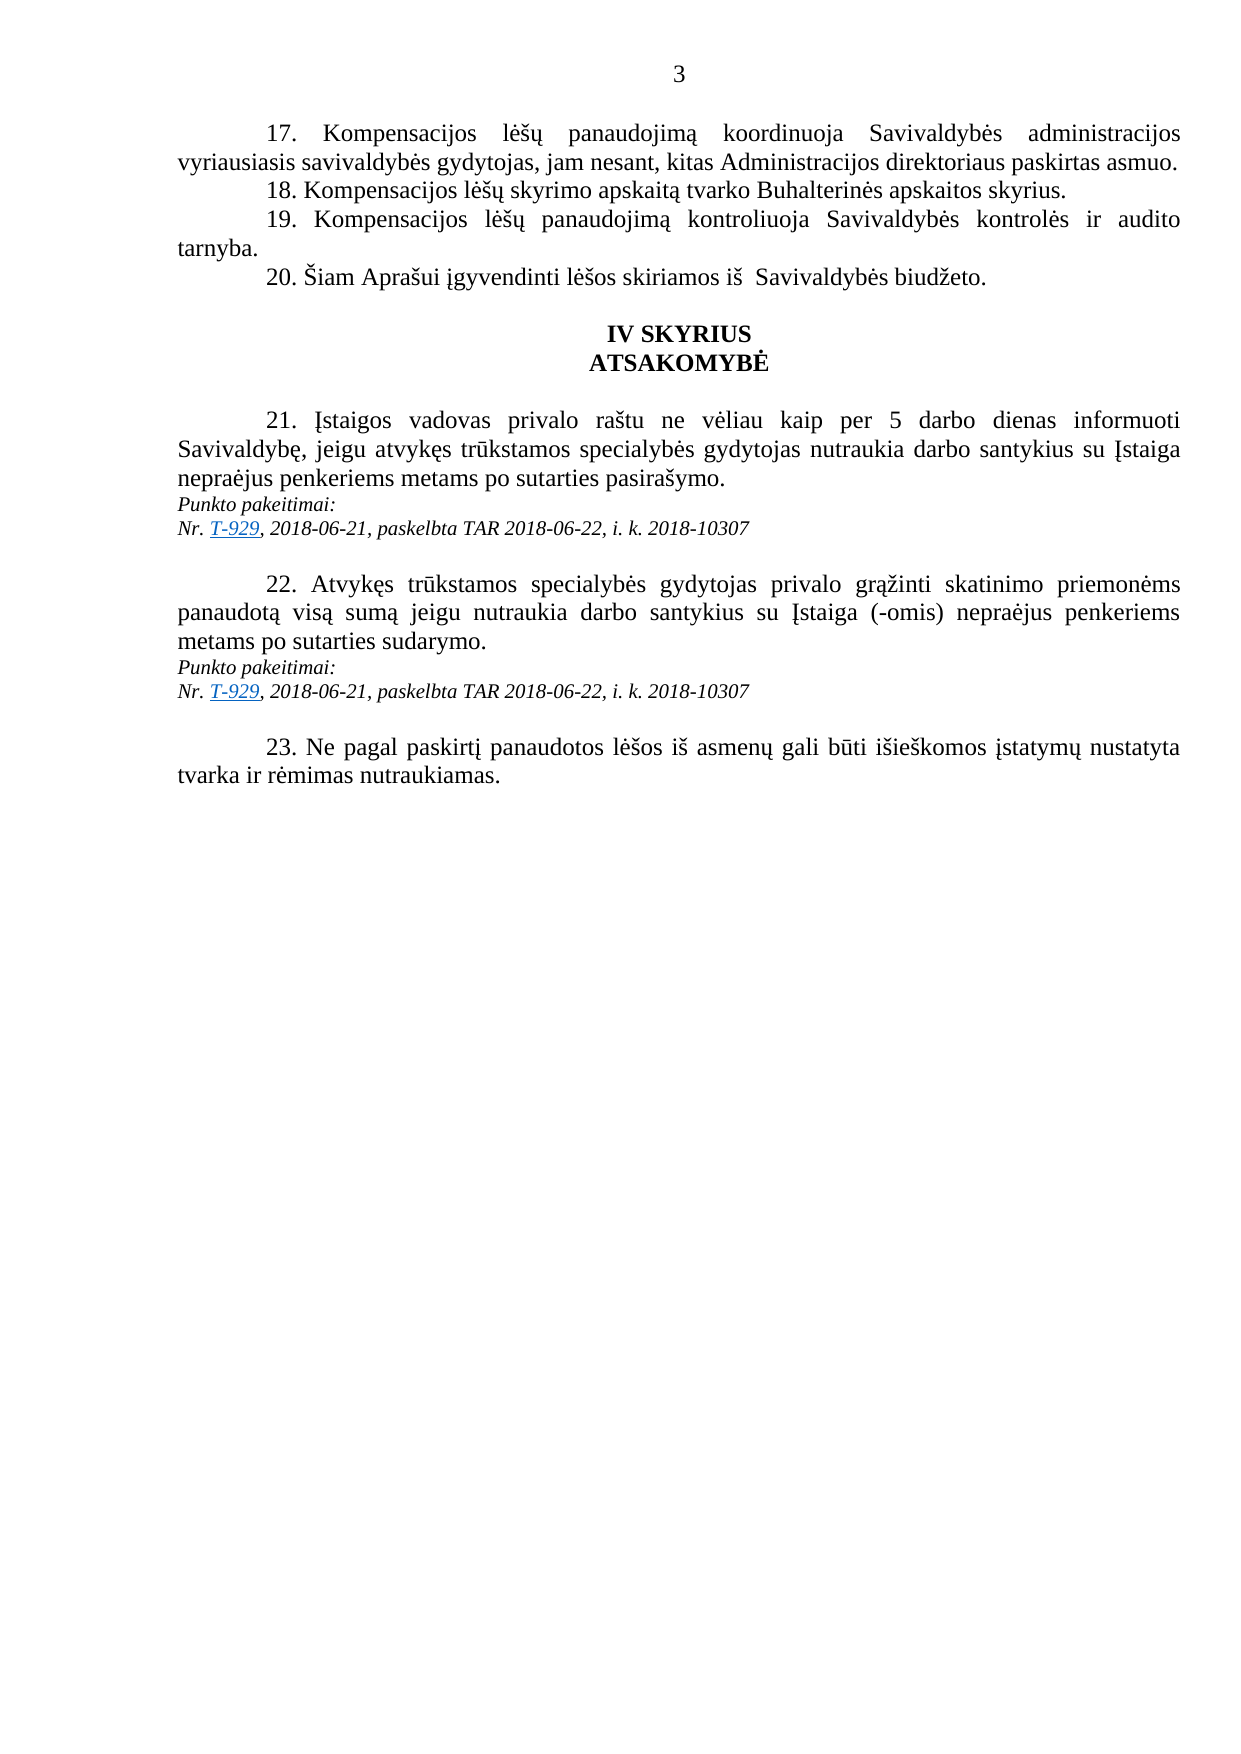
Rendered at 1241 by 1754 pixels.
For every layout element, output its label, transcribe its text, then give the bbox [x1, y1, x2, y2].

text IV SKYRIUS [177, 319, 1181, 348]
text ATSAKOMYBĖ [177, 348, 1181, 377]
text 19. Kompensacijos lėšų panaudojimą kontroliuoja Savivaldybės kontrolės ir audito tarnyba. [177, 204, 1181, 262]
text 20. Šiam Aprašui įgyvendinti lėšos skiriamos iš Savivaldybės biudžeto. [177, 262, 1181, 291]
text 22. Atvykęs trūkstamos specialybės gydytojas privalo grąžinti skatinimo priemonėms panaudotą visą sumą jeigu nutraukia darbo santykius su Įstaiga (-omis) nepraėjus penkeriems metams po sutarties sudarymo. [177, 569, 1181, 655]
text 18. Kompensacijos lėšų skyrimo apskaitą tvarko Buhalterinės apskaitos skyrius. [177, 176, 1181, 204]
text Punkto pakeitimai: [177, 655, 1181, 679]
text Nr. T-929, 2018-06-21, paskelbta TAR 2018-06-22, i. k. 2018-10307 [177, 516, 1181, 540]
text 23. Ne pagal paskirtį panaudotos lėšos iš asmenų gali būti išieškomos įstatymų nustatyta tvarka ir rėmimas nutraukiamas. [177, 732, 1181, 789]
text Punkto pakeitimai: [177, 492, 1181, 516]
text Nr. T-929, 2018-06-21, paskelbta TAR 2018-06-22, i. k. 2018-10307 [177, 679, 1181, 703]
text 21. Įstaigos vadovas privalo raštu ne vėliau kaip per 5 darbo dienas informuoti Savivaldybę, jeigu atvykęs trūkstamos specialybės gydytojas nutraukia darbo santykius su Įstaiga nepraėjus penkeriems metams po sutarties pasirašymo. [177, 406, 1181, 492]
text 17. Kompensacijos lėšų panaudojimą koordinuoja Savivaldybės administracijos vyriausiasis savivaldybės gydytojas, jam nesant, kitas Administracijos direktoriaus paskirtas asmuo. [177, 118, 1181, 176]
